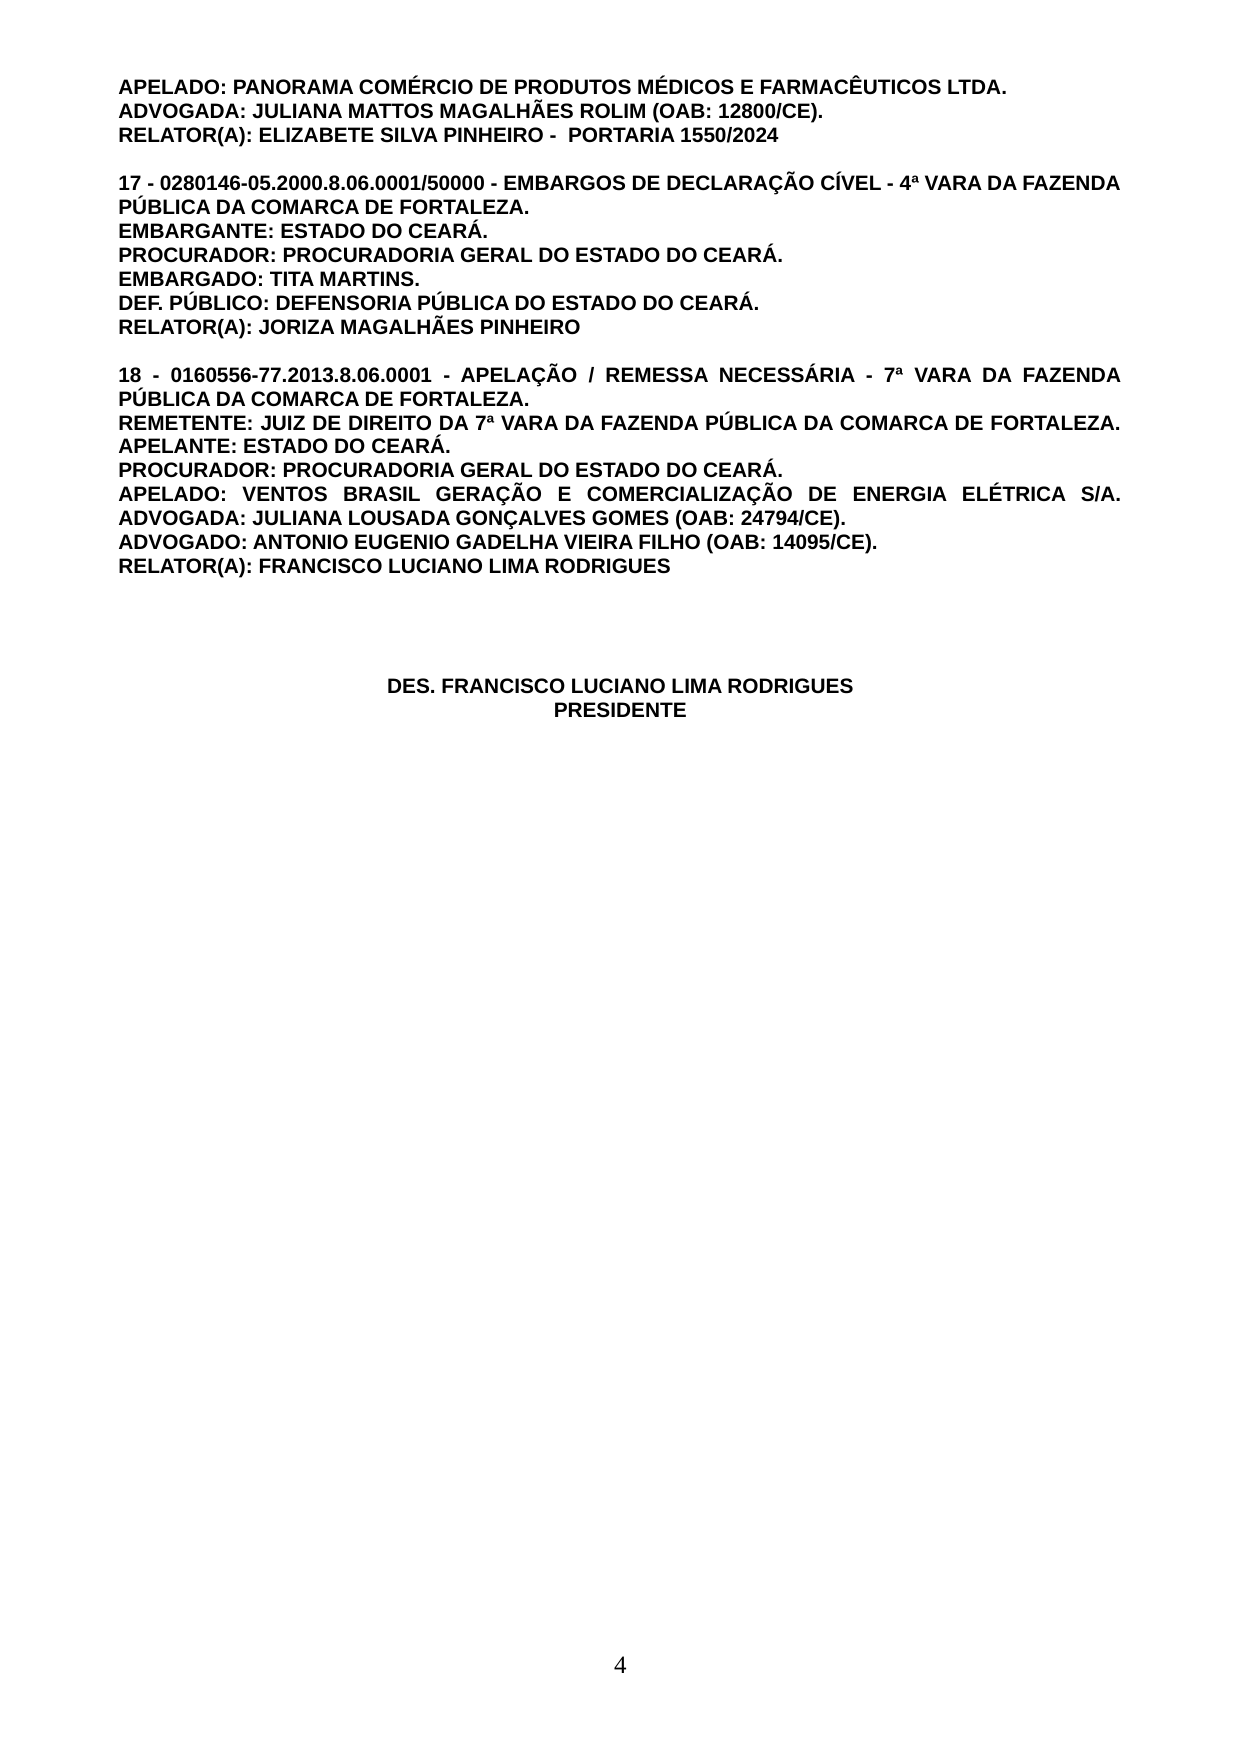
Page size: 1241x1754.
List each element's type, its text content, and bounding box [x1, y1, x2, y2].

text EMBARGADO: TITA MARTINS. [118, 267, 1122, 291]
text APELADO: VENTOS BRASIL GERAÇÃO E COMERCIALIZAÇÃO DE ENERGIA ELÉTRICA S/A. ADVOGADA: JULIANA LOUSADA GONÇALVES GOMES (OAB: 24794/CE). [118, 482, 1122, 530]
text EMBARGANTE: ESTADO DO CEARÁ. [118, 219, 1122, 243]
text PROCURADOR: PROCURADORIA GERAL DO ESTADO DO CEARÁ. [118, 243, 1122, 267]
text RELATOR(A): ELIZABETE SILVA PINHEIRO - PORTARIA 1550/2024 [118, 123, 1122, 147]
text DES. FRANCISCO LUCIANO LIMA RODRIGUES [118, 674, 1122, 698]
text REMETENTE: JUIZ DE DIREITO DA 7ª VARA DA FAZENDA PÚBLICA DA COMARCA DE FORTALEZA. APELANTE: ESTADO DO CEARÁ. [118, 410, 1122, 458]
text DEF. PÚBLICO: DEFENSORIA PÚBLICA DO ESTADO DO CEARÁ. [118, 291, 1122, 314]
text ADVOGADA: JULIANA MATTOS MAGALHÃES ROLIM (OAB: 12800/CE). [118, 99, 1122, 123]
text ADVOGADO: ANTONIO EUGENIO GADELHA VIEIRA FILHO (OAB: 14095/CE). [118, 530, 1122, 554]
text RELATOR(A): JORIZA MAGALHÃES PINHEIRO [118, 314, 1122, 338]
text 18 - 0160556-77.2013.8.06.0001 - APELAÇÃO / REMESSA NECESSÁRIA - 7ª VARA DA FAZENDA PÚBLICA DA COMARCA DE FORTALEZA. [118, 362, 1122, 410]
text APELADO: PANORAMA COMÉRCIO DE PRODUTOS MÉDICOS E FARMACÊUTICOS LTDA. [118, 75, 1122, 99]
text 17 - 0280146-05.2000.8.06.0001/50000 - EMBARGOS DE DECLARAÇÃO CÍVEL - 4ª VARA DA FAZENDA PÚBLICA DA COMARCA DE FORTALEZA. [118, 171, 1122, 219]
text PROCURADOR: PROCURADORIA GERAL DO ESTADO DO CEARÁ. [118, 458, 1122, 482]
text PRESIDENTE [118, 698, 1122, 722]
text RELATOR(A): FRANCISCO LUCIANO LIMA RODRIGUES [118, 554, 1122, 578]
